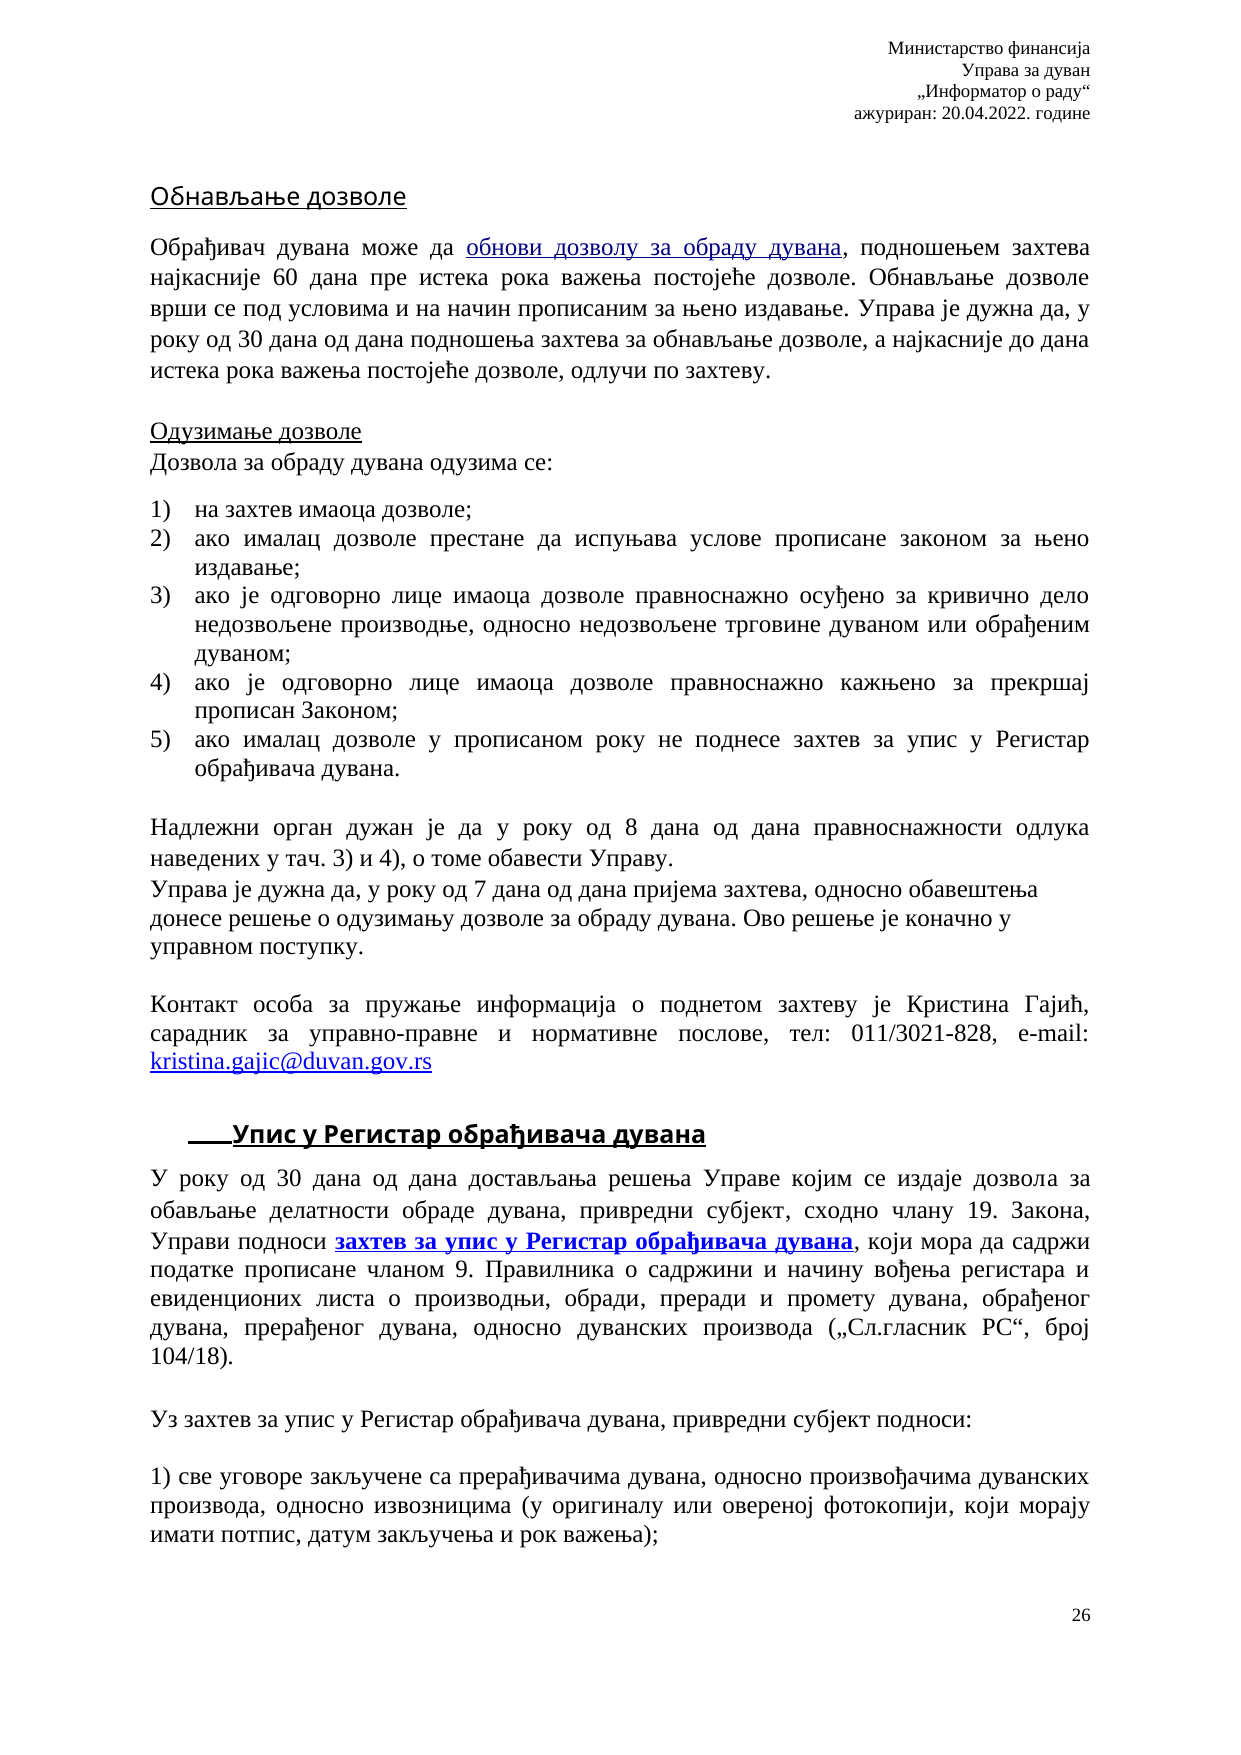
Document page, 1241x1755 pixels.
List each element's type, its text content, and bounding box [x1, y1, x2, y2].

text Управа је дужна да, у року од 7 дана од дана пријема захтева, односно обавештења донесе решење о одузимању дозволе за обраду дувана. Ово решење је коначно у управном поступку. [150, 874, 1090, 960]
text Обнављање дозволе [150, 179, 1090, 213]
list на захтев имаоца дозволе; [150, 494, 1090, 523]
list ако је одговорно лице имаоца дозволе правноснажно осуђено за кривично дело недозвољене производње, односно недозвољене трговине дуваном или обрађеним дуваном; [150, 581, 1090, 667]
text Обрађивач дувана може да обнови дозволу за обраду дувана, подношењем захтева најкасније 60 дана пре истека рока важења постојеће дозволе. Обнављање дозволе врши се под условима и на начин прописаним за њено издавање. Управа је дужна да, у року од 30 дана од дана подношења захтева за обнављање дозволе, а најкасније до дана истека рока важења постојеће дозволе, одлучи по захтеву. [150, 232, 1090, 383]
list ако ималац дозволе престане да испуњава услове прописане законом за њено издавање; [150, 523, 1090, 581]
text Дозвола за обраду дувана одузима се: [150, 447, 1090, 476]
text Надлежни орган дужан је да у року од 8 дана од дана правноснажности одлука наведених у тач. 3) и 4), о томе обавести Управу. [150, 812, 1090, 872]
subtitle Упис у Регистар обрађивача дувана [187, 1116, 1090, 1151]
text 1) све уговоре закључене са прерађивачима дувана, односно произвођачима дуванских производа, односно извозницима (у оригиналу или овереној фотокопији, који морају имати потпис, датум закључења и рок важења); [150, 1461, 1090, 1547]
text Контакт особа за пружање информација о поднетом захтеву је Кристина Гајић, сарадник за управно-правне и нормативне послове, тел: 011/3021-828, е-mail: kristina.gajic@duvan.gov.rs [150, 989, 1090, 1075]
list ако је одговорно лице имаоца дозволе правноснажно кажњено за прекршај прописан Законом; [150, 667, 1090, 724]
list ако ималац дозволе у прописаном року не поднесе захтев за упис у Регистар обрађивача дувана. [150, 724, 1090, 782]
text Одузимање дозволе [150, 416, 1090, 445]
text У року од 30 дана од дана достављања решења Управе којим се издаје дозволa за обављање делатности обраде дувана, привредни субјект, сходно члану 19. Закона, Управи подноси захтев за упис у Регистар обрађивача дувана, који мора да садржи податке прописане чланом 9. Правилника о садржини и начину вођења регистара и евиденционих листа о производњи, обради, преради и промету дувана, обрађеног дувана, прерађеног дувана, односно дуванских производа („Сл.гласник РС“, број 104/18). [150, 1163, 1090, 1369]
text Уз захтев за упис у Регистар обрађивача дувана, привредни субјект подноси: [150, 1404, 1090, 1432]
